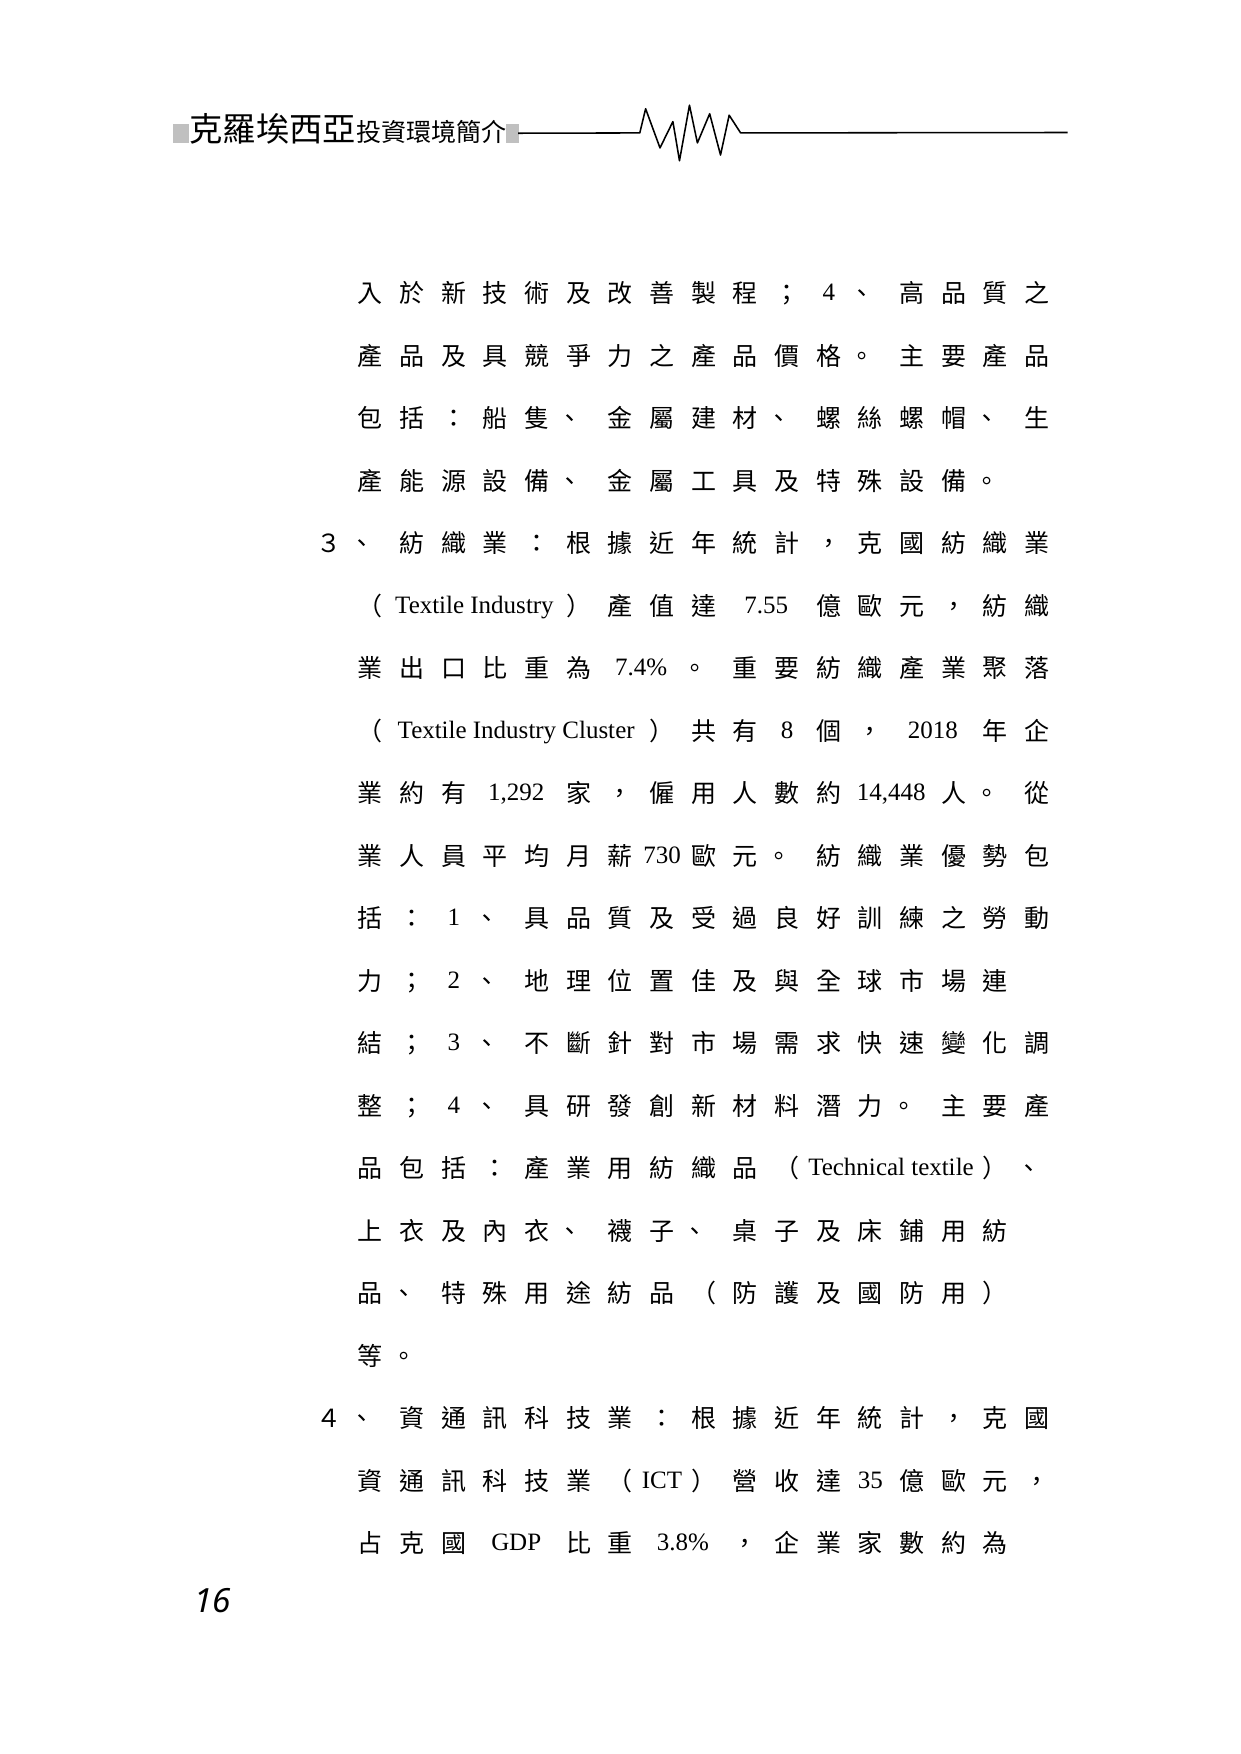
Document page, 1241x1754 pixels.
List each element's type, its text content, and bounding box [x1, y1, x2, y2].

text ３、紡織業：根據近年統計，克國紡織業（Textile Industry）產值達7.55億歐元，紡織業出口比重為7.4%。重要紡織產業聚落（Textile Industry Cluster）共有8個，2018年企業約有1,292家，僱用人數約14,448人。從業人員平均月薪730歐元。紡織業優勢包括：1、具品質及受過良好訓練之勞動力；2、地理位置佳及與全球市場連結；3、不斷針對市場需求快速變化調整；4、具研發創新材料潛力。主要產品包括：產業用紡織品（Technical textile）、上衣及內衣、襪子、桌子及床鋪用紡品、特殊用途紡品（防護及國防用）等。 [281, 500, 1058, 1375]
text ４、資通訊科技業：根據近年統計，克國資通訊科技業（ICT）營收達35億歐元，占克國GDP比重3.8%，企業家數約為 [281, 1375, 1058, 1563]
text 入於新技術及改善製程；4、高品質之產品及具競爭力之產品價格。主要產品包括：船隻、金屬建材、螺絲螺帽、生產能源設備、金屬工具及特殊設備。 [281, 250, 1058, 500]
